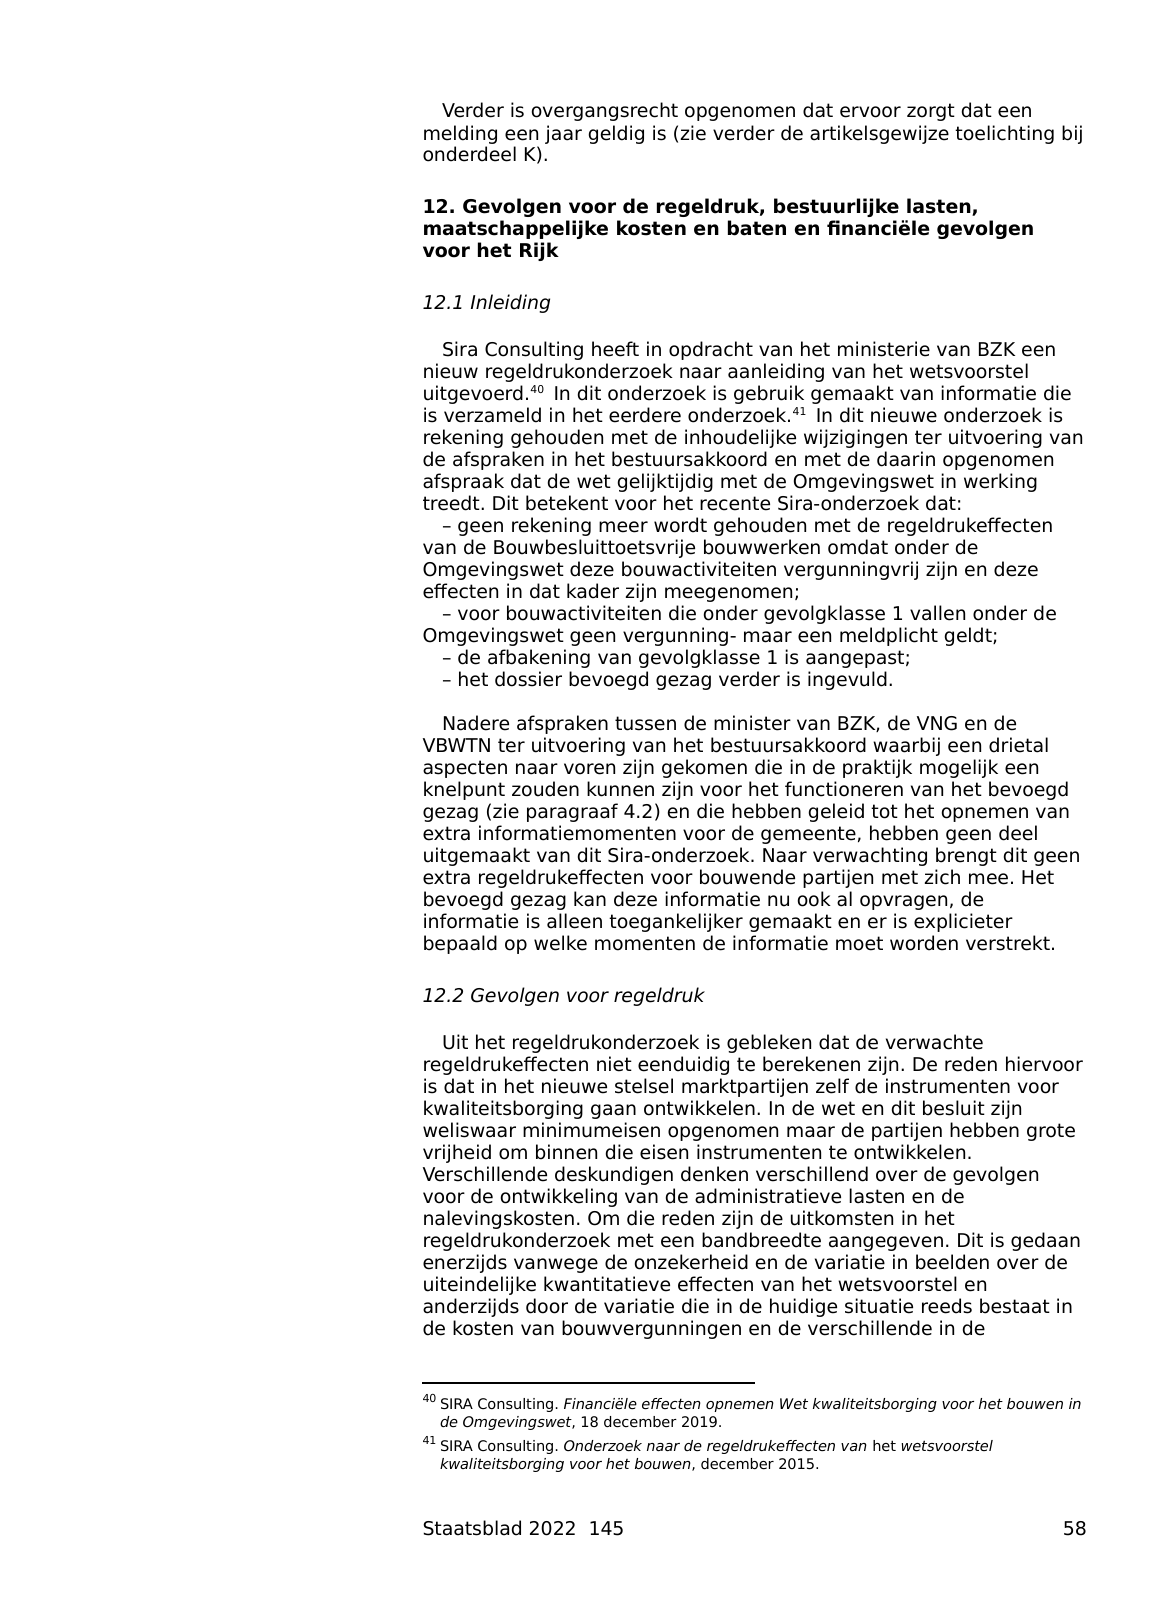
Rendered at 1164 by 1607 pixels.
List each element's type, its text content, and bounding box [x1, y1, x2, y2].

subtitle 12. Gevolgen voor de regeldruk, bestuurlijke lasten, maatschappelijke kosten en baten en financiële gevolgen voor het Rijk [422, 196, 1087, 262]
text Verder is overgangsrecht opgenomen dat ervoor zorgt dat een melding een jaar geldig is (zie verder de artikelsgewijze toelichting bij onderdeel K). [422, 100, 1087, 166]
text – het dossier bevoegd gezag verder is ingevuld. [422, 669, 1087, 691]
text SIRA Consulting. Financiële effecten opnemen Wet kwaliteitsborging voor het bouwen in de Omgevingswet, 18 december 2019. [422, 1392, 1087, 1431]
text – de afbakening van gevolgklasse 1 is aangepast; [422, 647, 1087, 669]
text – geen rekening meer wordt gehouden met de regeldrukeffecten van de Bouwbesluittoetsvrije bouwwerken omdat onder de Omgevingswet deze bouwactiviteiten vergunningvrij zijn en deze effecten in dat kader zijn meegenomen; [422, 515, 1087, 603]
text – voor bouwactiviteiten die onder gevolgklasse 1 vallen onder de Omgevingswet geen vergunning- maar een meldplicht geldt; [422, 603, 1087, 647]
text Sira Consulting heeft in opdracht van het ministerie van BZK een nieuw regeldrukonderzoek naar aanleiding van het wetsvoorstel uitgevoerd. In dit onderzoek is gebruik gemaakt van informatie die is verzameld in het eerdere onderzoek. In dit nieuwe onderzoek is rekening gehouden met de inhoudelijke wijzigingen ter uitvoering van de afspraken in het bestuursakkoord en met de daarin opgenomen afspraak dat de wet gelijktijdig met de Omgevingswet in werking treedt. Dit betekent voor het recente Sira-onderzoek dat: [422, 339, 1087, 515]
text Uit het regeldrukonderzoek is gebleken dat de verwachte regeldrukeffecten niet eenduidig te berekenen zijn. De reden hiervoor is dat in het nieuwe stelsel marktpartijen zelf de instrumenten voor kwaliteitsborging gaan ontwikkelen. In de wet en dit besluit zijn weliswaar minimumeisen opgenomen maar de partijen hebben grote vrijheid om binnen die eisen instrumenten te ontwikkelen. Verschillende deskundigen denken verschillend over de gevolgen voor de ontwikkeling van de administratieve lasten en de nalevingskosten. Om die reden zijn de uitkomsten in het regeldrukonderzoek met een bandbreedte aangegeven. Dit is gedaan enerzijds vanwege de onzekerheid en de variatie in beelden over de uiteindelijke kwantitatieve effecten van het wetsvoorstel en anderzijds door de variatie die in de huidige situatie reeds bestaat in de kosten van bouwvergunningen en de verschillende in de [422, 1032, 1087, 1339]
text Nadere afspraken tussen de minister van BZK, de VNG en de VBWTN ter uitvoering van het bestuursakkoord waarbij een drietal aspecten naar voren zijn gekomen die in de praktijk mogelijk een knelpunt zouden kunnen zijn voor het functioneren van het bevoegd gezag (zie paragraaf 4.2) en die hebben geleid tot het opnemen van extra informatiemomenten voor de gemeente, hebben geen deel uitgemaakt van dit Sira-onderzoek. Naar verwachting brengt dit geen extra regeldrukeffecten voor bouwende partijen met zich mee. Het bevoegd gezag kan deze informatie nu ook al opvragen, de informatie is alleen toegankelijker gemaakt en er is explicieter bepaald op welke momenten de informatie moet worden verstrekt. [422, 713, 1087, 955]
text SIRA Consulting. Onderzoek naar de regeldrukeffecten van het wetsvoorstel kwaliteitsborging voor het bouwen, december 2015. [422, 1434, 1087, 1473]
subtitle 12.1 Inleiding [422, 292, 1087, 314]
subtitle 12.2 Gevolgen voor regeldruk [422, 985, 1087, 1007]
